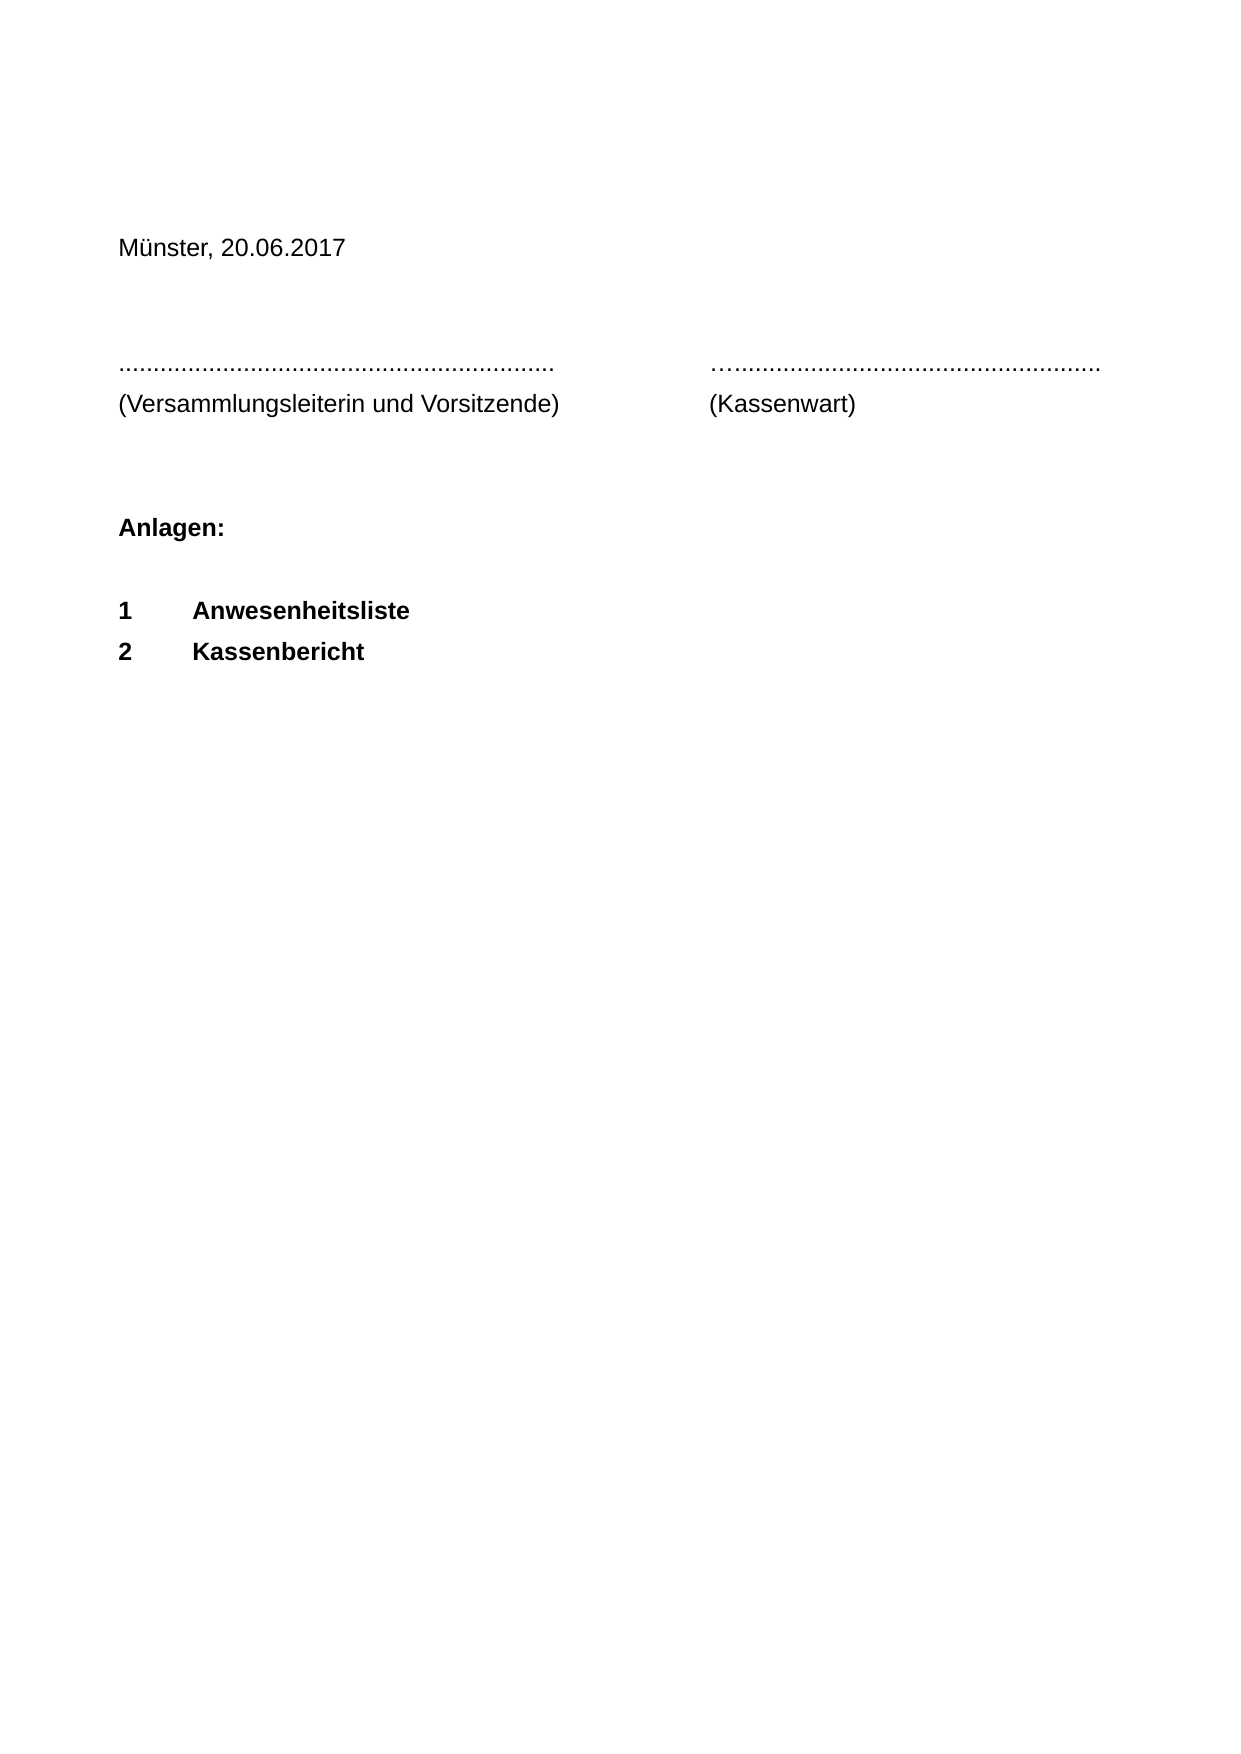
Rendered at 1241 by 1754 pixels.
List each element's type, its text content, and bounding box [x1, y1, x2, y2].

text (Versammlungsleiterin und Vorsitzende) (Kassenwart) [118, 389, 1122, 418]
text 2 Kassenbericht [118, 637, 1122, 666]
text 1 Anwesenheitsliste [118, 596, 1122, 624]
text Münster, 20.06.2017 [118, 233, 1122, 262]
text Anlagen: [118, 513, 1122, 542]
text ............................................................... …..................................................... [118, 348, 1122, 377]
